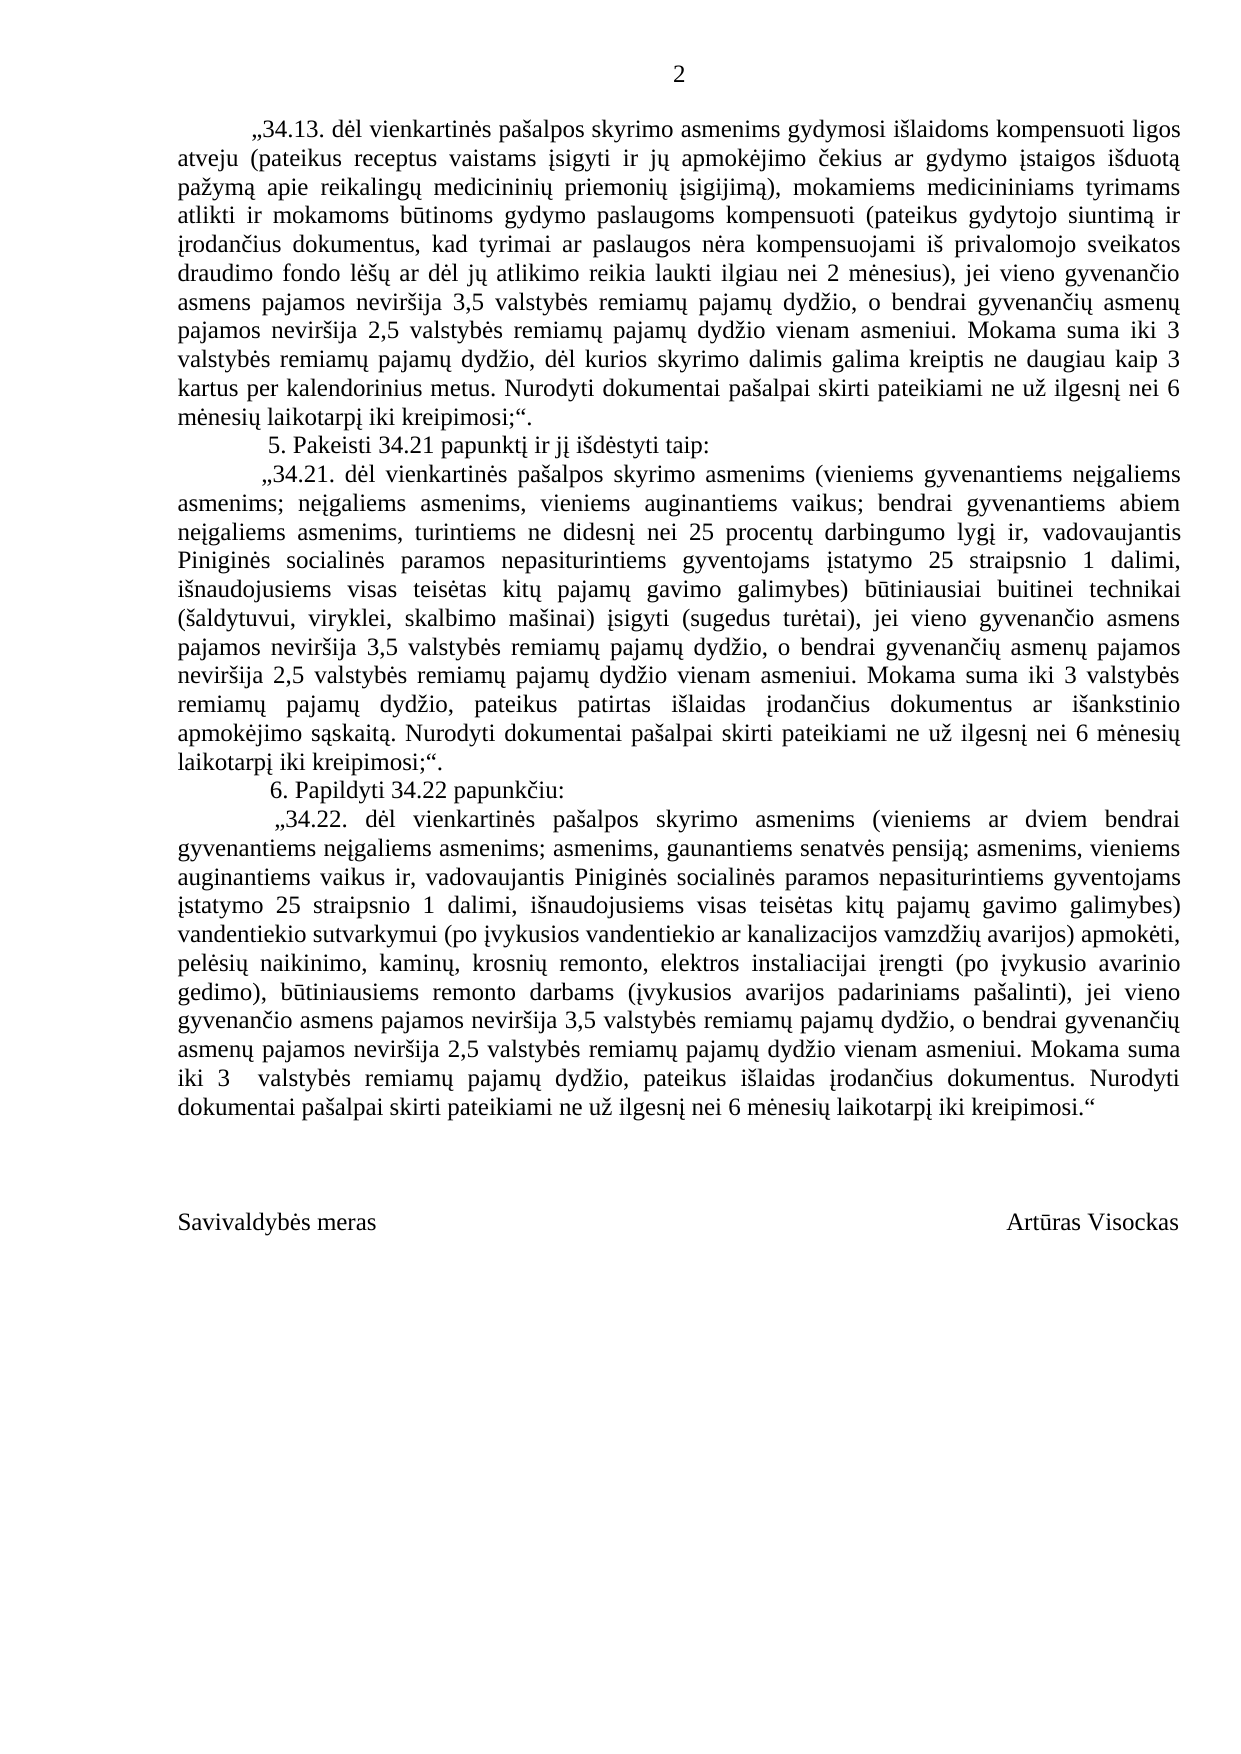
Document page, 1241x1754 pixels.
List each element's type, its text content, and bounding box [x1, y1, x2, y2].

text „34.13. dėl vienkartinės pašalpos skyrimo asmenims gydymosi išlaidoms kompensuoti ligos atveju (pateikus receptus vaistams įsigyti ir jų apmokėjimo čekius ar gydymo įstaigos išduotą pažymą apie reikalingų medicininių priemonių įsigijimą), mokamiems medicininiams tyrimams atlikti ir mokamoms būtinoms gydymo paslaugoms kompensuoti (pateikus gydytojo siuntimą ir įrodančius dokumentus, kad tyrimai ar paslaugos nėra kompensuojami iš privalomojo sveikatos draudimo fondo lėšų ar dėl jų atlikimo reikia laukti ilgiau nei 2 mėnesius), jei vieno gyvenančio asmens pajamos neviršija 3,5 valstybės remiamų pajamų dydžio, o bendrai gyvenančių asmenų pajamos neviršija 2,5 valstybės remiamų pajamų dydžio vienam asmeniui. Mokama suma iki 3 valstybės remiamų pajamų dydžio, dėl kurios skyrimo dalimis galima kreiptis ne daugiau kaip 3 kartus per kalendorinius metus. Nurodyti dokumentai pašalpai skirti pateikiami ne už ilgesnį nei 6 mėnesių laikotarpį iki kreipimosi;“. [177, 114, 1181, 430]
text 5. Pakeisti 34.21 papunktį ir jį išdėstyti taip: [177, 430, 1181, 459]
text „34.21. dėl vienkartinės pašalpos skyrimo asmenims (vieniems gyvenantiems neįgaliems asmenims; neįgaliems asmenims, vieniems auginantiems vaikus; bendrai gyvenantiems abiem neįgaliems asmenims, turintiems ne didesnį nei 25 procentų darbingumo lygį ir, vadovaujantis Piniginės socialinės paramos nepasiturintiems gyventojams įstatymo 25 straipsnio 1 dalimi, išnaudojusiems visas teisėtas kitų pajamų gavimo galimybes) būtiniausiai buitinei technikai (šaldytuvui, viryklei, skalbimo mašinai) įsigyti (sugedus turėtai), jei vieno gyvenančio asmens pajamos neviršija 3,5 valstybės remiamų pajamų dydžio, o bendrai gyvenančių asmenų pajamos neviršija 2,5 valstybės remiamų pajamų dydžio vienam asmeniui. Mokama suma iki 3 valstybės remiamų pajamų dydžio, pateikus patirtas išlaidas įrodančius dokumentus ar išankstinio apmokėjimo sąskaitą. Nurodyti dokumentai pašalpai skirti pateikiami ne už ilgesnį nei 6 mėnesių laikotarpį iki kreipimosi;“. [177, 459, 1181, 775]
text 6. Papildyti 34.22 papunkčiu: [177, 775, 1181, 804]
text „34.22. dėl vienkartinės pašalpos skyrimo asmenims (vieniems ar dviem bendrai gyvenantiems neįgaliems asmenims; asmenims, gaunantiems senatvės pensiją; asmenims, vieniems auginantiems vaikus ir, vadovaujantis Piniginės socialinės paramos nepasiturintiems gyventojams įstatymo 25 straipsnio 1 dalimi, išnaudojusiems visas teisėtas kitų pajamų gavimo galimybes) vandentiekio sutvarkymui (po įvykusios vandentiekio ar kanalizacijos vamzdžių avarijos) apmokėti, pelėsių naikinimo, kaminų, krosnių remonto, elektros instaliacijai įrengti (po įvykusio avarinio gedimo), būtiniausiems remonto darbams (įvykusios avarijos padariniams pašalinti), jei vieno gyvenančio asmens pajamos neviršija 3,5 valstybės remiamų pajamų dydžio, o bendrai gyvenančių asmenų pajamos neviršija 2,5 valstybės remiamų pajamų dydžio vienam asmeniui. Mokama suma iki 3 valstybės remiamų pajamų dydžio, pateikus išlaidas įrodančius dokumentus. Nurodyti dokumentai pašalpai skirti pateikiami ne už ilgesnį nei 6 mėnesių laikotarpį iki kreipimosi.“ [177, 804, 1181, 1120]
text Savivaldybės meras Artūras Visockas [177, 1207, 1181, 1235]
